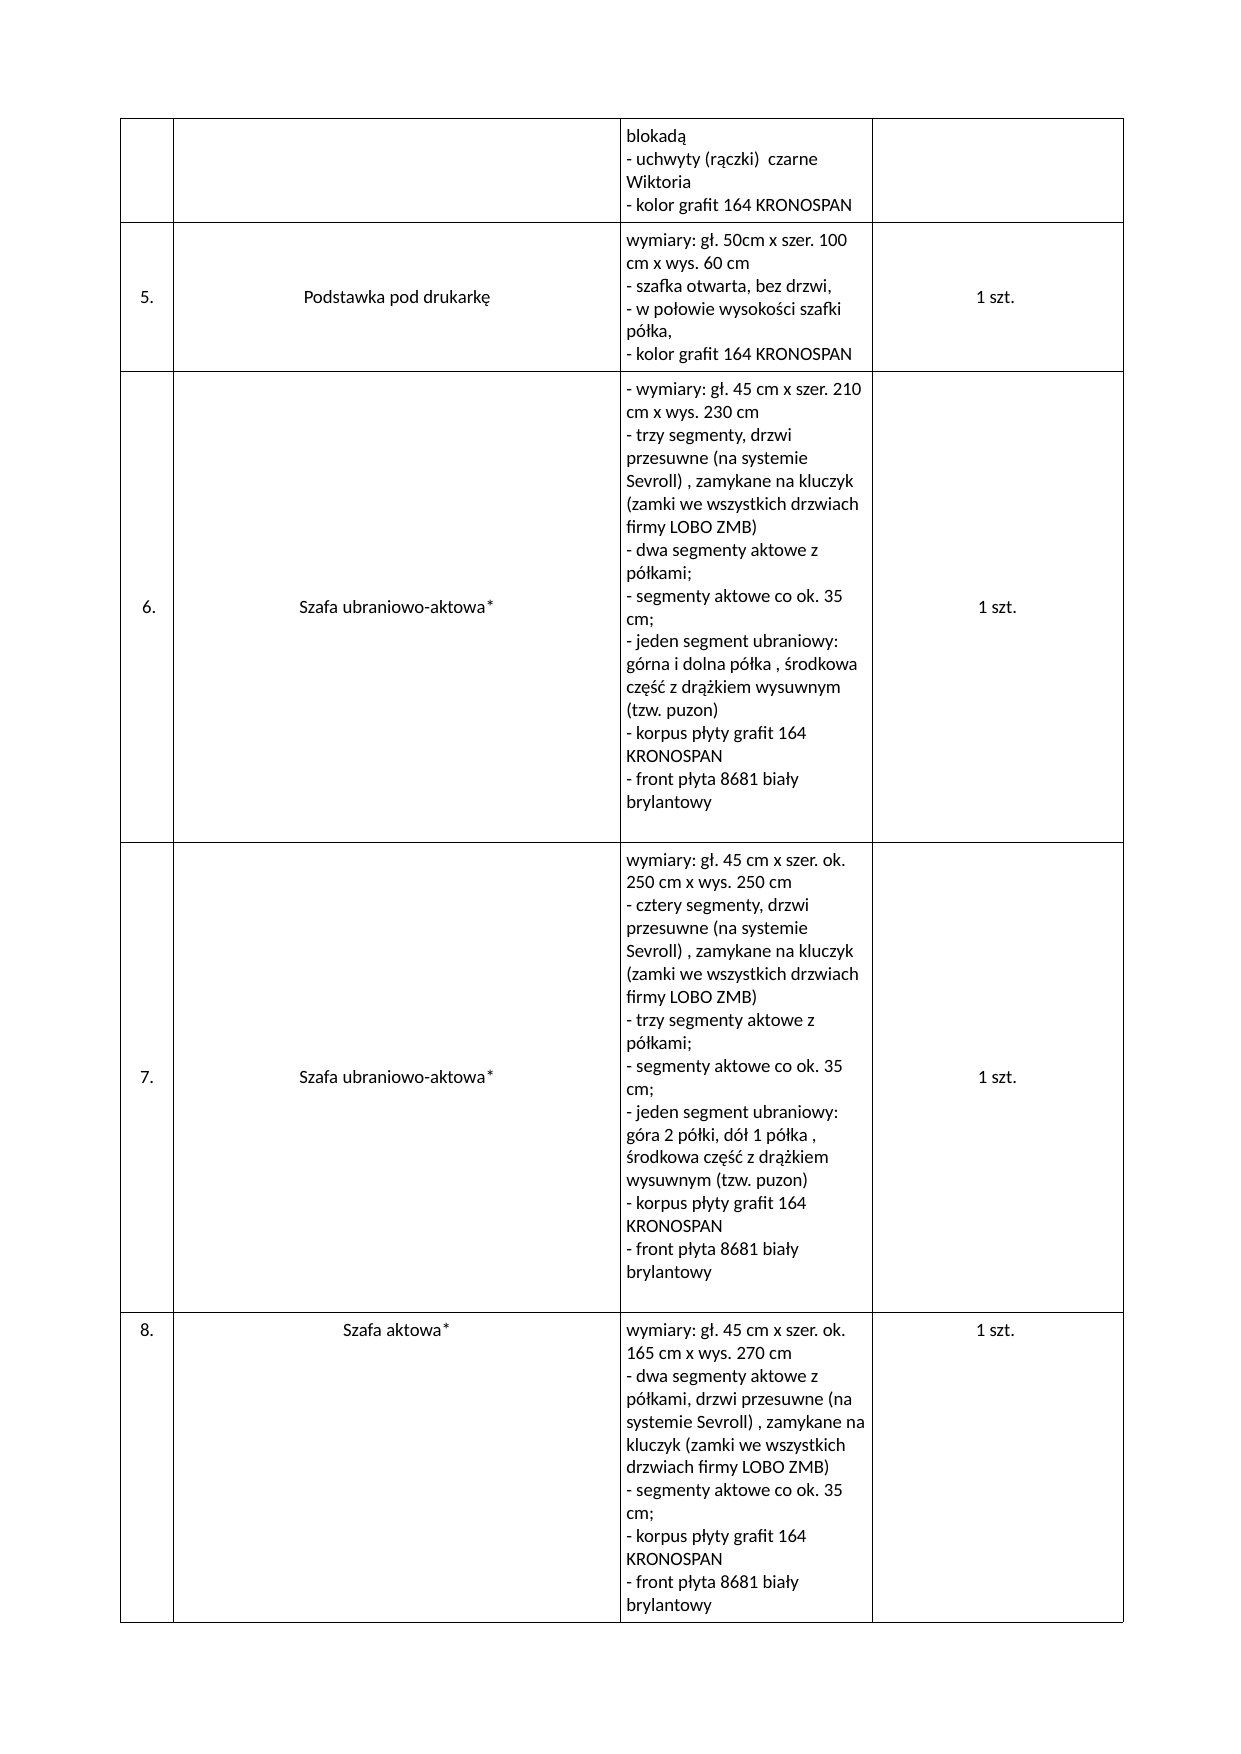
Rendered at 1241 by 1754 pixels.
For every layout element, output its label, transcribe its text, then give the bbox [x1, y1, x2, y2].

table_cell 6. [121, 372, 173, 842]
table_cell 7. [121, 843, 173, 1312]
table_cell 1 szt. [873, 843, 1123, 1312]
table_cell 5. [121, 223, 173, 371]
table_cell 8. [121, 1313, 173, 1622]
table_cell blokadą - uchwyty (rączki) czarne Wiktoria - kolor grafit 164 KRONOSPAN [621, 119, 872, 222]
table_cell [174, 119, 620, 222]
table_cell Szafa ubraniowo-aktowa* [174, 843, 620, 1312]
table_cell wymiary: gł. 45 cm x szer. ok. 165 cm x wys. 270 cm - dwa segmenty aktowe z półkami, drzwi przesuwne (na systemie Sevroll) , zamykane na kluczyk (zamki we wszystkich drzwiach firmy LOBO ZMB) - segmenty aktowe co ok. 35 cm; - korpus płyty grafit 164 KRONOSPAN - front płyta 8681 biały brylantowy [621, 1313, 872, 1622]
table_cell 1 szt. [873, 1313, 1123, 1622]
table_cell Szafa aktowa* [174, 1313, 620, 1622]
table_cell Podstawka pod drukarkę [174, 223, 620, 371]
table_cell [121, 119, 173, 222]
table_cell [873, 119, 1123, 222]
table_cell - wymiary: gł. 45 cm x szer. 210 cm x wys. 230 cm - trzy segmenty, drzwi przesuwne (na systemie Sevroll) , zamykane na kluczyk (zamki we wszystkich drzwiach firmy LOBO ZMB) - dwa segmenty aktowe z półkami; - segmenty aktowe co ok. 35 cm; - jeden segment ubraniowy: górna i dolna półka , środkowa część z drążkiem wysuwnym (tzw. puzon) - korpus płyty grafit 164 KRONOSPAN - front płyta 8681 biały brylantowy [621, 372, 872, 842]
table_cell 1 szt. [873, 223, 1123, 371]
table_cell 1 szt. [873, 372, 1123, 842]
table_cell Szafa ubraniowo-aktowa* [174, 372, 620, 842]
table_cell wymiary: gł. 50cm x szer. 100 cm x wys. 60 cm - szafka otwarta, bez drzwi, - w połowie wysokości szafki półka, - kolor grafit 164 KRONOSPAN [621, 223, 872, 371]
table_cell wymiary: gł. 45 cm x szer. ok. 250 cm x wys. 250 cm - cztery segmenty, drzwi przesuwne (na systemie Sevroll) , zamykane na kluczyk (zamki we wszystkich drzwiach firmy LOBO ZMB) - trzy segmenty aktowe z półkami; - segmenty aktowe co ok. 35 cm; - jeden segment ubraniowy: góra 2 półki, dół 1 półka , środkowa część z drążkiem wysuwnym (tzw. puzon) - korpus płyty grafit 164 KRONOSPAN - front płyta 8681 biały brylantowy [621, 843, 872, 1312]
